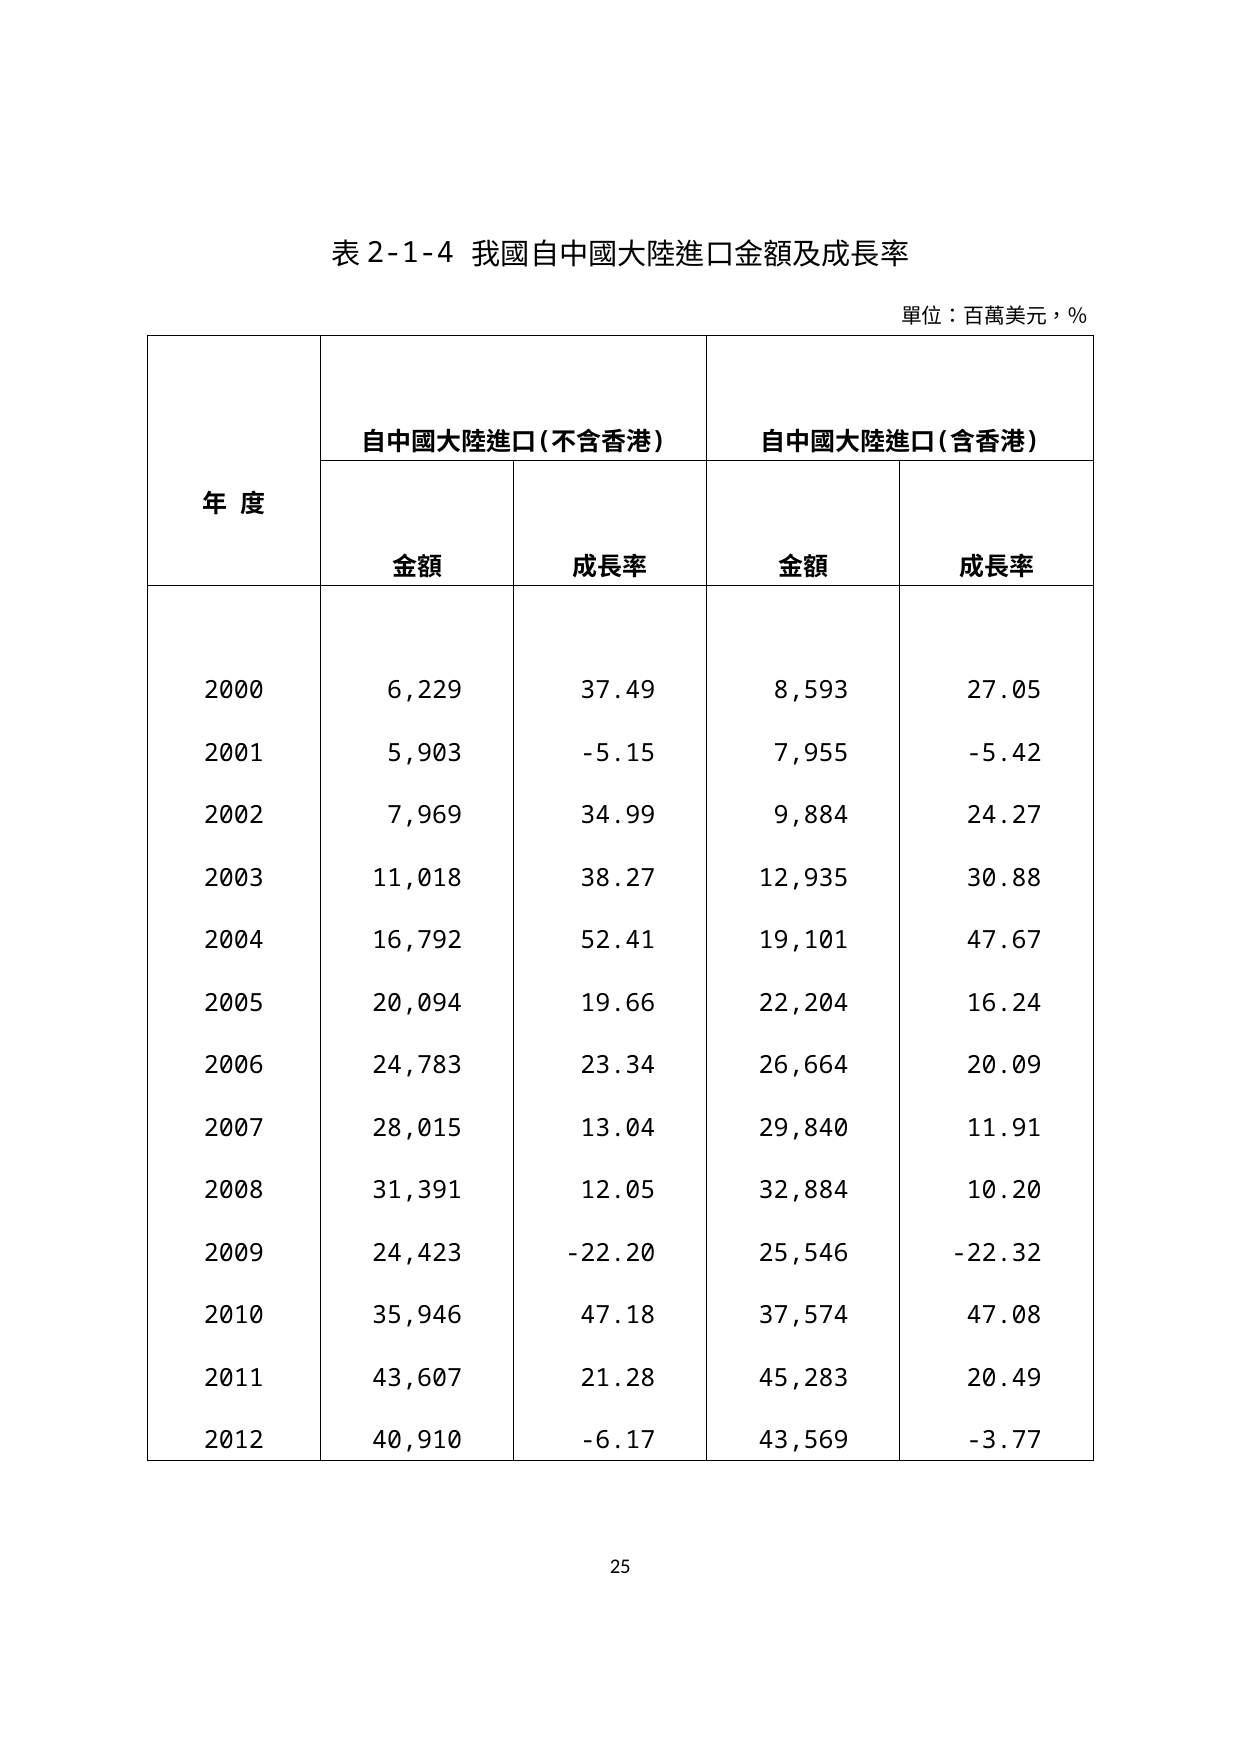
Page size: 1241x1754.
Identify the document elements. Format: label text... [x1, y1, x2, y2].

text 單位：百萬美元，％ [187, 272, 1088, 335]
table_cell 成長率 [514, 461, 706, 585]
table_cell 金額 [321, 461, 513, 585]
table_header 年 度 [148, 336, 320, 585]
table_cell 成長率 [900, 461, 1093, 585]
table_cell 6,229 5,903 7,969 11,018 16,792 20,094 24,783 28,015 31,391 24,423 35,946 43,607 40,910 [321, 586, 513, 1460]
table_header 自中國大陸進口(不含香港) [321, 336, 706, 460]
text 表2-1-4 我國自中國大陸進口金額及成長率 [187, 210, 1053, 272]
table_cell 8,593 7,955 9,884 12,935 19,101 22,204 26,664 29,840 32,884 25,546 37,574 45,283 43,569 [707, 586, 899, 1460]
table_cell 27.05 -5.42 24.27 30.88 47.67 16.24 20.09 11.91 10.20 -22.32 47.08 20.49 -3.77 [900, 586, 1093, 1460]
table_cell 金額 [707, 461, 899, 585]
table_header 自中國大陸進口(含香港) [707, 336, 1093, 460]
table_cell 37.49 -5.15 34.99 38.27 52.41 19.66 23.34 13.04 12.05 -22.20 47.18 21.28 -6.17 [514, 586, 706, 1460]
table_cell 2000 2001 2002 2003 2004 2005 2006 2007 2008 2009 2010 2011 2012 [148, 586, 320, 1460]
